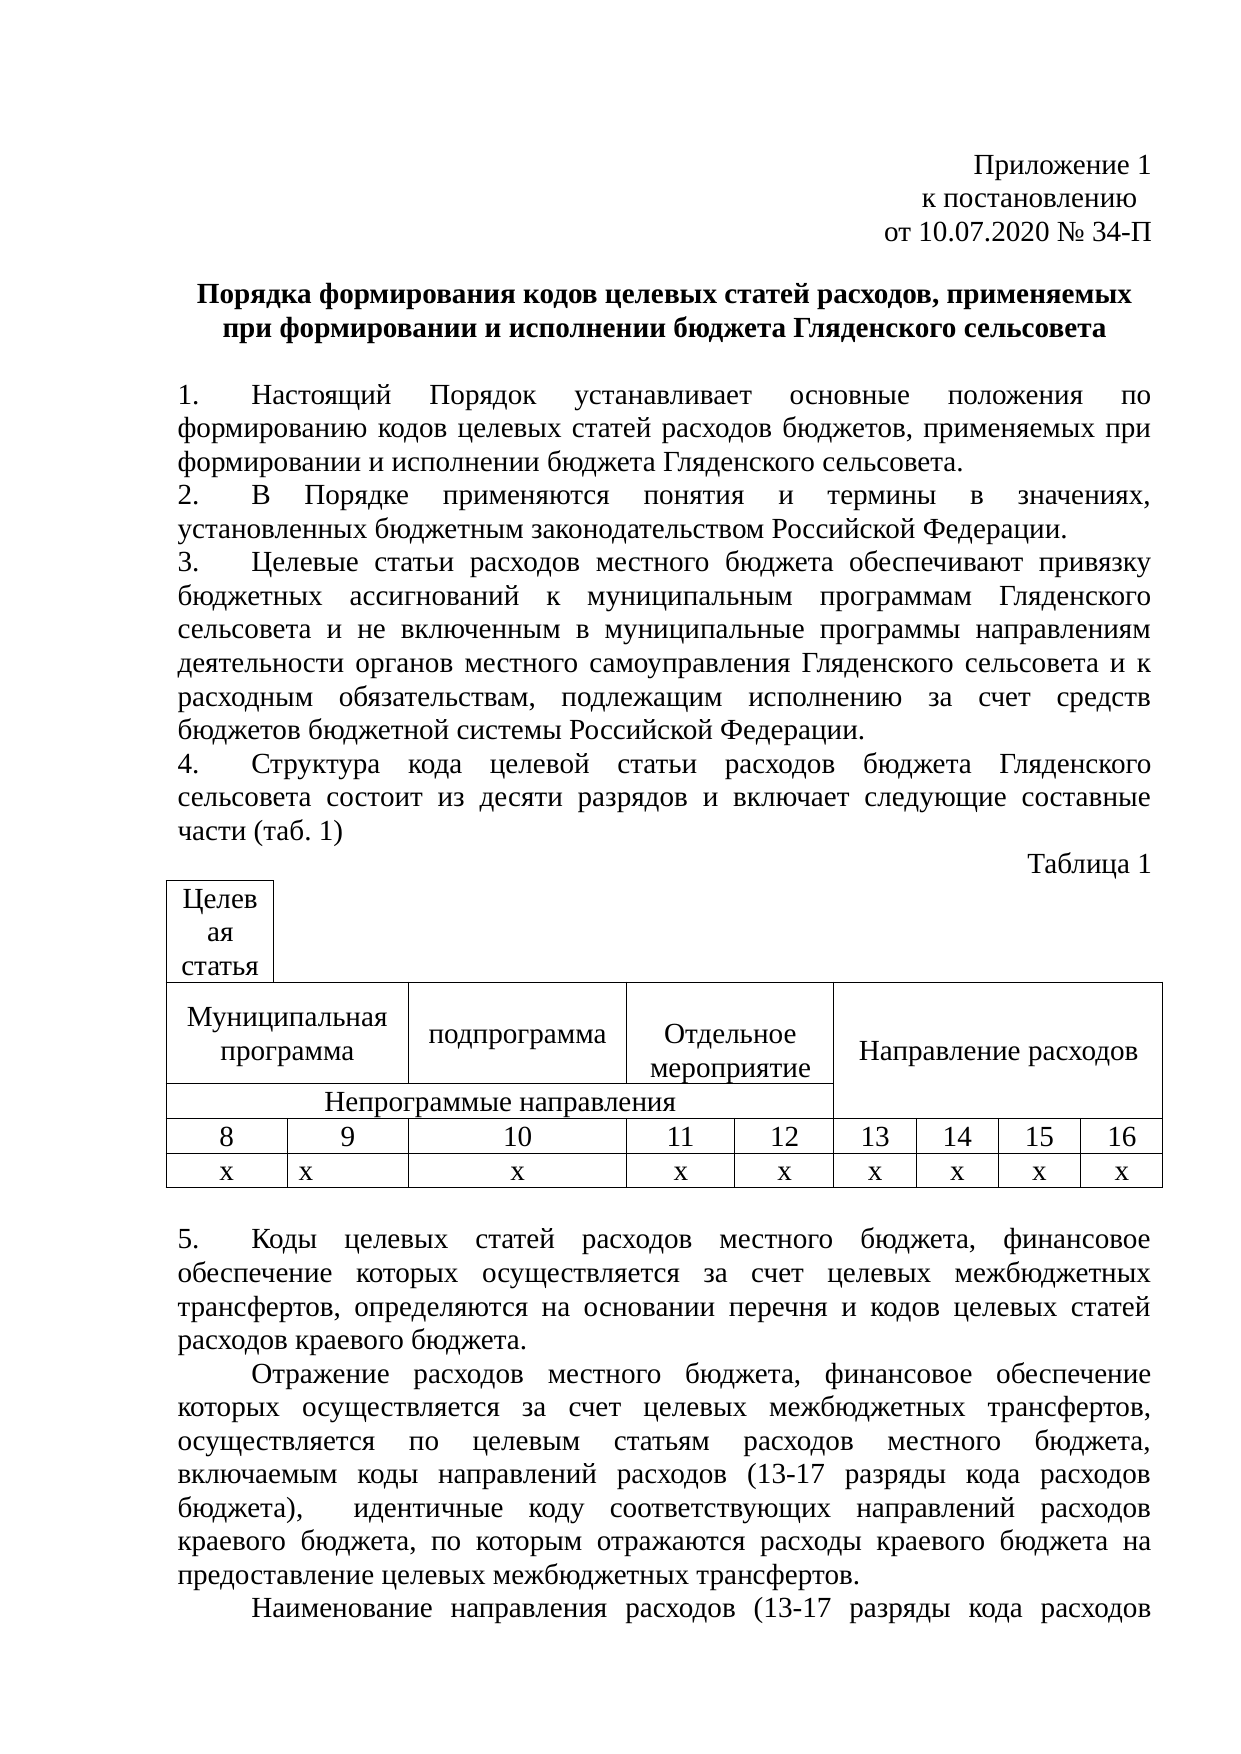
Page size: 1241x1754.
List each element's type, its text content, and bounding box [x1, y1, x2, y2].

table_cell х [999, 1154, 1080, 1187]
table_cell Муниципальная программа [167, 983, 408, 1083]
text Порядка формирования кодов целевых статей расходов, применяемых при формировании и исполнении бюджета Гляденского сельсовета [177, 276, 1152, 343]
table_cell 10 [409, 1119, 626, 1152]
table_cell х [167, 1154, 287, 1187]
table_cell подпрограмма [409, 983, 626, 1083]
text к постановлению [177, 180, 1152, 214]
table_cell х [288, 1154, 408, 1187]
list Наименование направления расходов (13-17 разряды кода расходов [177, 1591, 1152, 1624]
list В Порядке применяются понятия и термины в значениях, установленных бюджетным законодательством Российской Федерации. [177, 477, 1152, 544]
table_cell 14 [917, 1119, 998, 1152]
list Коды целевых статей расходов местного бюджета, финансовое обеспечение которых осуществляется за счет целевых межбюджетных трансфертов, определяются на основании перечня и кодов целевых статей расходов краевого бюджета. [177, 1222, 1152, 1356]
table_cell 15 [999, 1119, 1080, 1152]
list Целевые статьи расходов местного бюджета обеспечивают привязку бюджетных ассигнований к муниципальным программам Гляденского сельсовета и не включенным в муниципальные программы направлениям деятельности органов местного самоуправления Гляденского сельсовета и к расходным обязательствам, подлежащим исполнению за счет средств бюджетов бюджетной системы Российской Федерации. [177, 544, 1152, 746]
table_header Целевая статья [167, 881, 273, 982]
table_cell Непрограммые направления [167, 1084, 833, 1118]
list Таблица 1 [177, 846, 1152, 880]
table_cell 13 [834, 1119, 916, 1152]
table_cell 16 [1081, 1119, 1162, 1152]
table_cell х [917, 1154, 998, 1187]
table_cell х [409, 1154, 626, 1187]
table_cell х [1081, 1154, 1162, 1187]
list Настоящий Порядок устанавливает основные положения по формированию кодов целевых статей расходов бюджетов, применяемых при формировании и исполнении бюджета Гляденского сельсовета. [177, 377, 1152, 477]
list Отражение расходов местного бюджета, финансовое обеспечение которых осуществляется за счет целевых межбюджетных трансфертов, осуществляется по целевым статьям расходов местного бюджета, включаемым коды направлений расходов (13-17 разряды кода расходов бюджета), идентичные коду соответствующих направлений расходов краевого бюджета, по которым отражаются расходы краевого бюджета на предоставление целевых межбюджетных трансфертов. [177, 1356, 1152, 1591]
table_cell 12 [735, 1119, 833, 1152]
table_cell 11 [627, 1119, 734, 1152]
table_cell х [735, 1154, 833, 1187]
table_cell Направление расходов [834, 983, 1162, 1118]
table_cell 8 [167, 1119, 287, 1152]
table_cell х [834, 1154, 916, 1187]
table_cell Отдельное мероприятие [627, 983, 833, 1083]
text Приложение 1 [177, 147, 1152, 180]
text от 10.07.2020 № 34-П [177, 214, 1152, 247]
table_cell 9 [288, 1119, 408, 1152]
table_cell х [627, 1154, 734, 1187]
list Структура кода целевой статьи расходов бюджета Гляденского сельсовета состоит из десяти разрядов и включает следующие составные части (таб. 1) [177, 746, 1152, 846]
